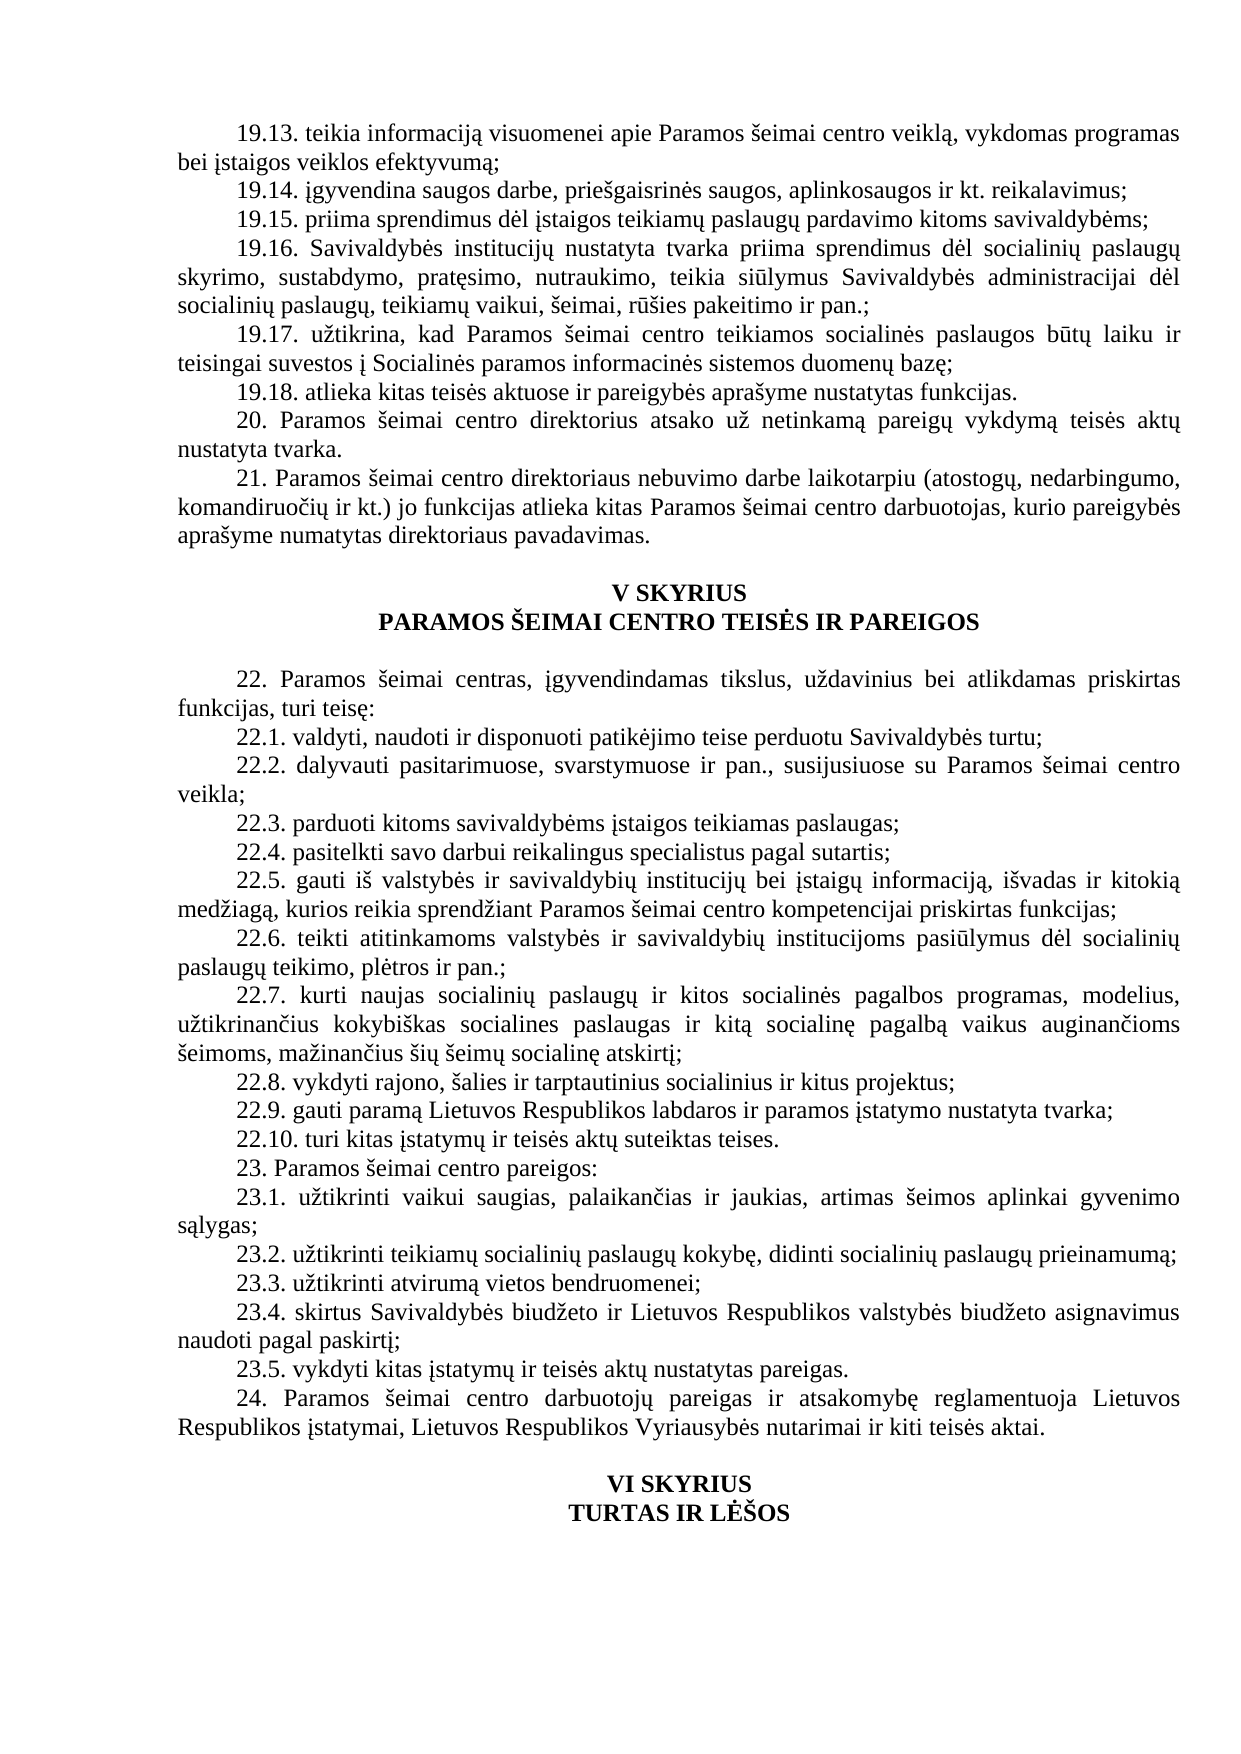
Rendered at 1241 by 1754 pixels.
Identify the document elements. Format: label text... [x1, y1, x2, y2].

text 22.9. gauti paramą Lietuvos Respublikos labdaros ir paramos įstatymo nustatyta tvarka; [177, 1096, 1181, 1124]
text 23.5. vykdyti kitas įstatymų ir teisės aktų nustatytas pareigas. [177, 1354, 1181, 1383]
text 23.2. užtikrinti teikiamų socialinių paslaugų kokybę, didinti socialinių paslaugų prieinamumą; [177, 1239, 1181, 1268]
text VI SKYRIUS [177, 1469, 1181, 1498]
text 22. Paramos šeimai centras, įgyvendindamas tikslus, uždavinius bei atlikdamas priskirtas funkcijas, turi teisę: [177, 664, 1181, 722]
text 22.10. turi kitas įstatymų ir teisės aktų suteiktas teises. [177, 1124, 1181, 1153]
text 19.17. užtikrina, kad Paramos šeimai centro teikiamos socialinės paslaugos būtų laiku ir teisingai suvestos į Socialinės paramos informacinės sistemos duomenų bazę; [177, 319, 1181, 377]
text 19.15. priima sprendimus dėl įstaigos teikiamų paslaugų pardavimo kitoms savivaldybėms; [177, 204, 1181, 233]
text 19.16. Savivaldybės institucijų nustatyta tvarka priima sprendimus dėl socialinių paslaugų skyrimo, sustabdymo, pratęsimo, nutraukimo, teikia siūlymus Savivaldybės administracijai dėl socialinių paslaugų, teikiamų vaikui, šeimai, rūšies pakeitimo ir pan.; [177, 233, 1181, 319]
text 22.2. dalyvauti pasitarimuose, svarstymuose ir pan., susijusiuose su Paramos šeimai centro veikla; [177, 751, 1181, 808]
text 19.13. teikia informaciją visuomenei apie Paramos šeimai centro veiklą, vykdomas programas bei įstaigos veiklos efektyvumą; [177, 118, 1181, 176]
text 22.7. kurti naujas socialinių paslaugų ir kitos socialinės pagalbos programas, modelius, užtikrinančius kokybiškas socialines paslaugas ir kitą socialinę pagalbą vaikus auginančioms šeimoms, mažinančius šių šeimų socialinę atskirtį; [177, 981, 1181, 1067]
text 23.4. skirtus Savivaldybės biudžeto ir Lietuvos Respublikos valstybės biudžeto asignavimus naudoti pagal paskirtį; [177, 1297, 1181, 1354]
text 23.3. užtikrinti atvirumą vietos bendruomenei; [177, 1268, 1181, 1297]
text 23. Paramos šeimai centro pareigos: [177, 1153, 1181, 1182]
text TURTAS IR LĖŠOS [177, 1498, 1181, 1527]
text 22.4. pasitelkti savo darbui reikalingus specialistus pagal sutartis; [177, 837, 1181, 866]
text 19.14. įgyvendina saugos darbe, priešgaisrinės saugos, aplinkosaugos ir kt. reikalavimus; [177, 176, 1181, 204]
text V SKYRIUS [177, 578, 1181, 607]
text 23.1. užtikrinti vaikui saugias, palaikančias ir jaukias, artimas šeimos aplinkai gyvenimo sąlygas; [177, 1182, 1181, 1239]
text 22.3. parduoti kitoms savivaldybėms įstaigos teikiamas paslaugas; [177, 808, 1181, 837]
text 22.5. gauti iš valstybės ir savivaldybių institucijų bei įstaigų informaciją, išvadas ir kitokią medžiagą, kurios reikia sprendžiant Paramos šeimai centro kompetencijai priskirtas funkcijas; [177, 866, 1181, 923]
text 20. Paramos šeimai centro direktorius atsako už netinkamą pareigų vykdymą teisės aktų nustatyta tvarka. [177, 406, 1181, 463]
text 22.6. teikti atitinkamoms valstybės ir savivaldybių institucijoms pasiūlymus dėl socialinių paslaugų teikimo, plėtros ir pan.; [177, 923, 1181, 981]
text 22.1. valdyti, naudoti ir disponuoti patikėjimo teise perduotu Savivaldybės turtu; [177, 722, 1181, 751]
text PARAMOS ŠEIMAI CENTRO TEISĖS IR PAREIGOS [177, 607, 1181, 636]
text 21. Paramos šeimai centro direktoriaus nebuvimo darbe laikotarpiu (atostogų, nedarbingumo, komandiruočių ir kt.) jo funkcijas atlieka kitas Paramos šeimai centro darbuotojas, kurio pareigybės aprašyme numatytas direktoriaus pavadavimas. [177, 463, 1181, 549]
text 22.8. vykdyti rajono, šalies ir tarptautinius socialinius ir kitus projektus; [177, 1067, 1181, 1096]
text 24. Paramos šeimai centro darbuotojų pareigas ir atsakomybę reglamentuoja Lietuvos Respublikos įstatymai, Lietuvos Respublikos Vyriausybės nutarimai ir kiti teisės aktai. [177, 1383, 1181, 1441]
text 19.18. atlieka kitas teisės aktuose ir pareigybės aprašyme nustatytas funkcijas. [177, 377, 1181, 406]
